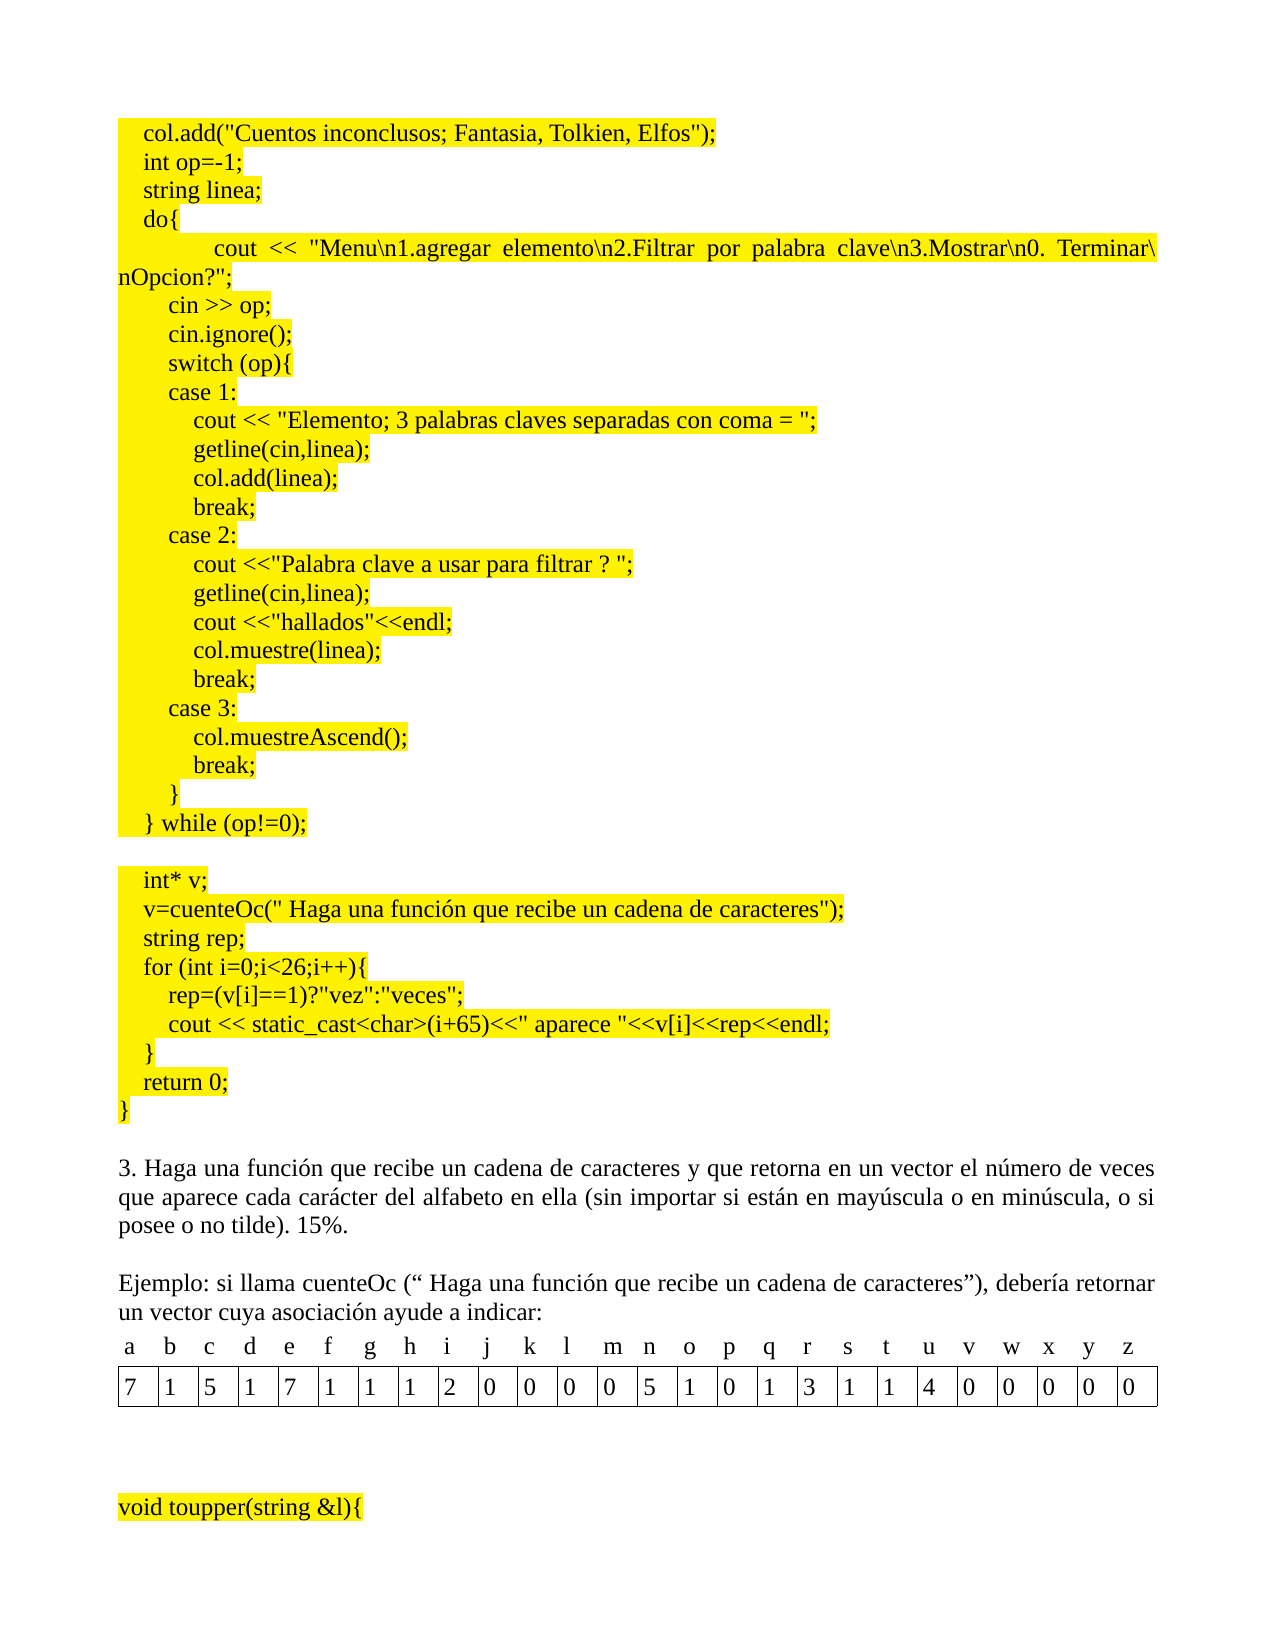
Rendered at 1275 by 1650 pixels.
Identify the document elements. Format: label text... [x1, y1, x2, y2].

text col.add("Cuentos inconclusos; Fantasia, Tolkien, Elfos"); [118, 118, 1157, 147]
text } [118, 1096, 1157, 1124]
table_cell 1 [319, 1367, 358, 1406]
text case 1: [118, 377, 1157, 406]
text cout << "Menu\n1.agregar elemento\n2.Filtrar por palabra clave\n3.Mostrar\n0. Terminar\nOpcion?"; [118, 233, 1157, 291]
table_cell 5 [638, 1367, 677, 1406]
text cout << static_cast<char>(i+65)<<" aparece "<<v[i]<<rep<<endl; [118, 1009, 1157, 1038]
table_header w [997, 1326, 1037, 1366]
text string rep; [118, 923, 1157, 952]
text cout <<"Palabra clave a usar para filtrar ? "; [118, 549, 1157, 578]
table_cell 1 [359, 1367, 398, 1406]
table_cell 0 [1038, 1367, 1077, 1406]
table_cell 1 [758, 1367, 797, 1406]
text getline(cin,linea); [118, 578, 1157, 607]
table_header n [637, 1326, 677, 1366]
table_cell 1 [838, 1367, 877, 1406]
text for (int i=0;i<26;i++){ [118, 952, 1157, 981]
text } while (op!=0); [118, 808, 1157, 837]
table_cell 1 [878, 1367, 917, 1406]
table_header e [278, 1326, 318, 1366]
table_header v [957, 1326, 997, 1366]
text case 2: [118, 521, 1157, 549]
text 3. Haga una función que recibe un cadena de caracteres y que retorna en un vector el número de veces que aparece cada carácter del alfabeto en ella (sin importar si están en mayúscula o en minúscula, o si posee o no tilde). 15%. [118, 1153, 1157, 1239]
table_cell 0 [558, 1367, 597, 1406]
table_header p [717, 1326, 757, 1366]
table_cell 0 [998, 1367, 1037, 1406]
table_header i [438, 1326, 478, 1366]
text v=cuenteOc(" Haga una función que recibe un cadena de caracteres"); [118, 894, 1157, 923]
table_header y [1077, 1326, 1117, 1366]
table_header q [757, 1326, 797, 1366]
text col.muestreAscend(); [118, 722, 1157, 751]
text break; [118, 751, 1157, 779]
text void toupper(string &l){ [118, 1492, 1157, 1521]
table_cell 5 [199, 1367, 238, 1406]
table_cell 0 [1078, 1367, 1117, 1406]
text cout <<"hallados"<<endl; [118, 607, 1157, 636]
table_cell 0 [479, 1367, 517, 1406]
table_header m [598, 1326, 637, 1366]
table_cell 0 [958, 1367, 997, 1406]
table_cell 0 [718, 1367, 757, 1406]
table_header d [238, 1326, 278, 1366]
text Ejemplo: si llama cuenteOc (“ Haga una función que recibe un cadena de caracteres”), debería retornar un vector cuya asociación ayude a indicar: [118, 1268, 1157, 1326]
table_header k [518, 1326, 557, 1366]
table_cell 7 [279, 1367, 318, 1406]
text cin.ignore(); [118, 319, 1157, 348]
text switch (op){ [118, 348, 1157, 377]
text break; [118, 664, 1157, 693]
table_cell 7 [119, 1367, 158, 1406]
text case 3: [118, 693, 1157, 722]
table_header u [917, 1326, 957, 1366]
text do{ [118, 204, 1157, 233]
text rep=(v[i]==1)?"vez":"veces"; [118, 981, 1157, 1009]
table_header r [797, 1326, 837, 1366]
text getline(cin,linea); [118, 434, 1157, 463]
table_header h [398, 1326, 438, 1366]
table_header f [318, 1326, 358, 1366]
text } [118, 779, 1157, 808]
table_header a [118, 1326, 158, 1366]
table_cell 4 [918, 1367, 957, 1406]
table_header z [1117, 1326, 1157, 1366]
text int* v; [118, 866, 1157, 894]
text cin >> op; [118, 291, 1157, 319]
table_header j [478, 1326, 517, 1366]
text break; [118, 492, 1157, 521]
text string linea; [118, 176, 1157, 204]
text cout << "Elemento; 3 palabras claves separadas con coma = "; [118, 406, 1157, 434]
table_header l [558, 1326, 597, 1366]
table_cell 2 [439, 1367, 478, 1406]
table_header o [677, 1326, 717, 1366]
table_cell 0 [598, 1367, 637, 1406]
table_cell 1 [159, 1367, 198, 1406]
table_header t [877, 1326, 917, 1366]
table_cell 0 [518, 1367, 557, 1406]
table_cell 1 [678, 1367, 717, 1406]
table_header b [158, 1326, 198, 1366]
text return 0; [118, 1067, 1157, 1096]
table_cell 3 [798, 1367, 837, 1406]
table_header c [198, 1326, 238, 1366]
table_cell 0 [1118, 1367, 1157, 1406]
table_header s [837, 1326, 877, 1366]
text } [118, 1038, 1157, 1067]
text int op=-1; [118, 147, 1157, 176]
text col.muestre(linea); [118, 636, 1157, 664]
text col.add(linea); [118, 463, 1157, 492]
table_cell 1 [239, 1367, 278, 1406]
table_header x [1037, 1326, 1077, 1366]
table_header g [358, 1326, 398, 1366]
table_cell 1 [399, 1367, 438, 1406]
